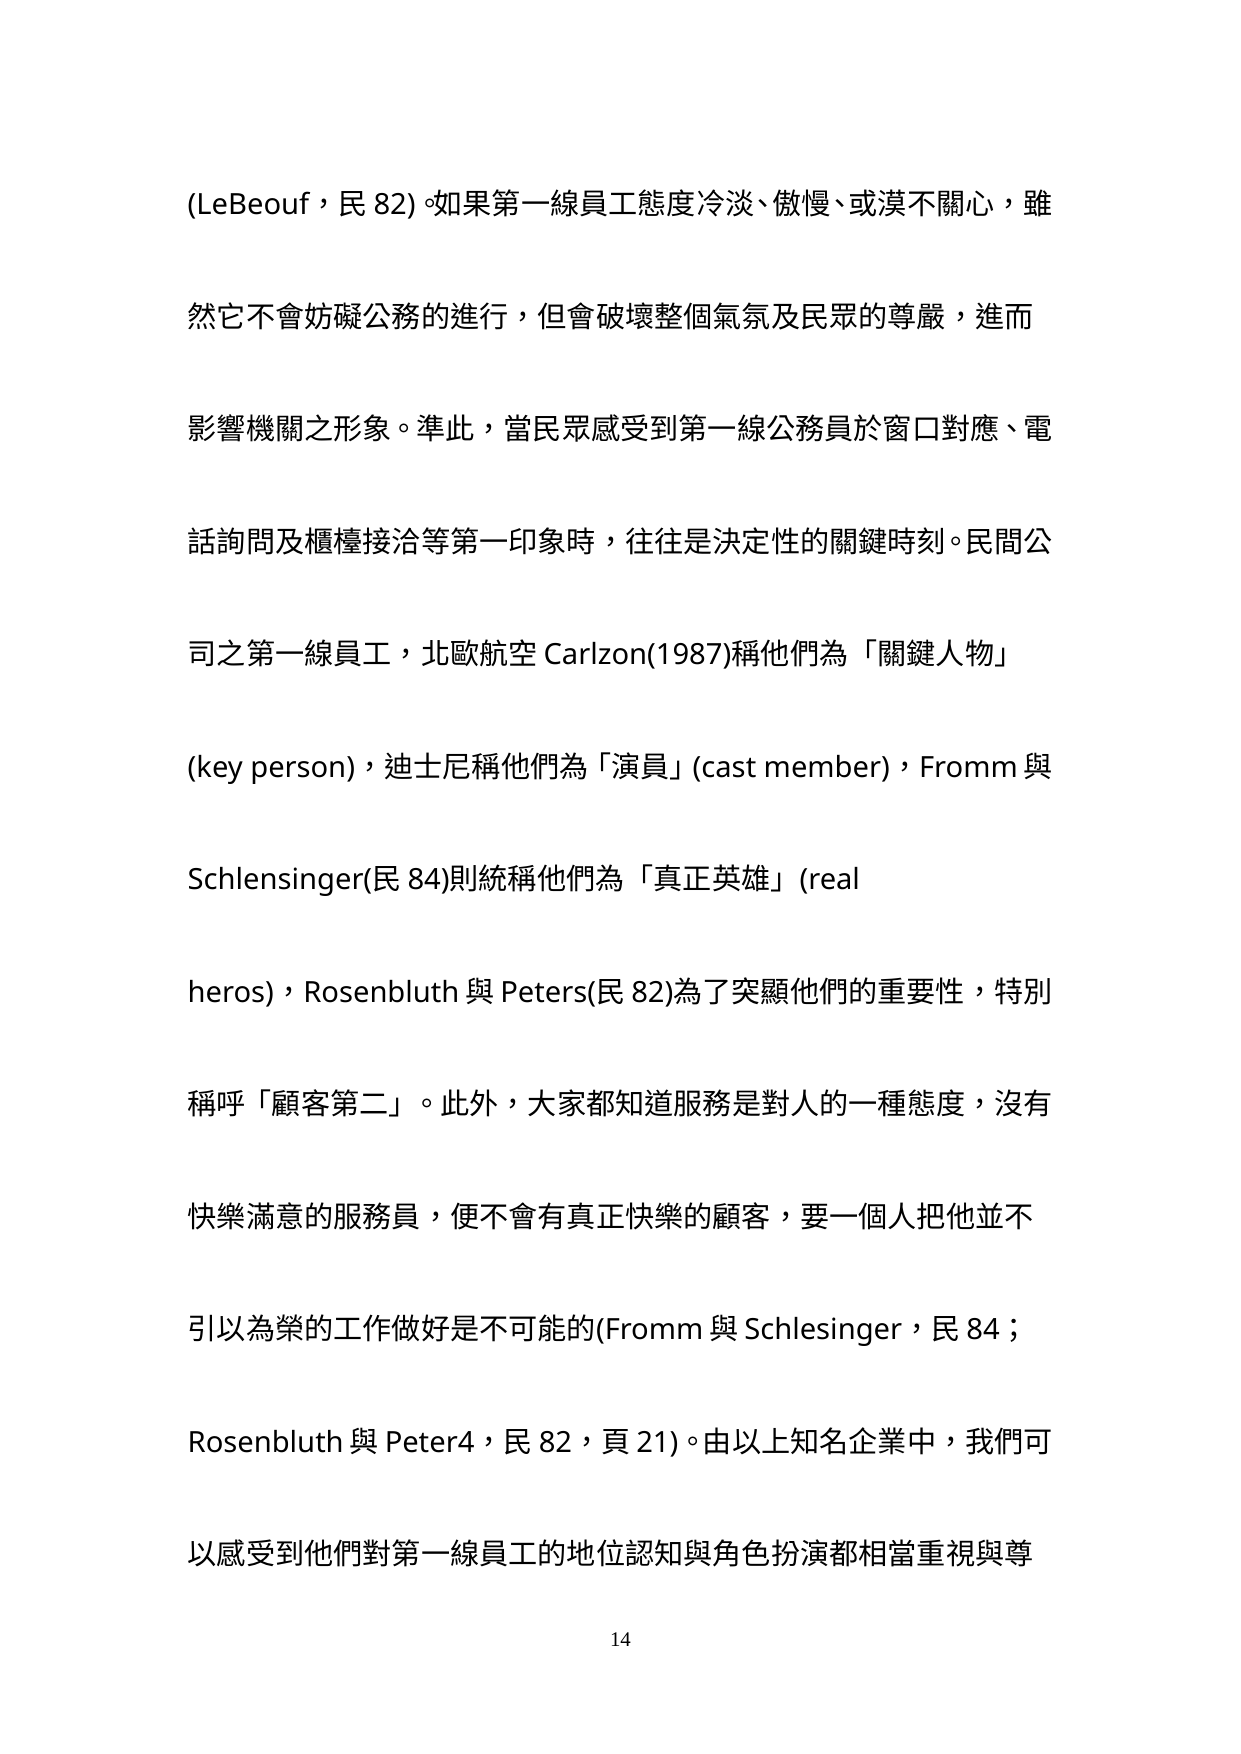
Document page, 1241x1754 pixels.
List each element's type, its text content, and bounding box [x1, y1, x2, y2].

text 事實上，民眾之觀感主要係著眼於問題的解決及愉快的感覺(LeBeouf，民82)。如果第一線員工態度冷淡、傲慢、或漠不關心，雖然它不會妨礙公務的進行，但會破壞整個氣氛及民眾的尊嚴，進而影響機關之形象。準此，當民眾感受到第一線公務員於窗口對應、電話詢問及櫃檯接洽等第一印象時，往往是決定性的關鍵時刻。民間公司之第一線員工，北歐航空Carlzon(1987)稱他們為「關鍵人物」(key person)，迪士尼稱他們為「演員」(cast member)，Fromm與Schlensinger(民84)則統稱他們為「真正英雄」(real heros)，Rosenbluth與Peters(民82)為了突顯他們的重要性，特別稱呼「顧客第二」。此外，大家都知道服務是對人的一種態度，沒有快樂滿意的服務員，便不會有真正快樂的顧客，要一個人把他並不引以為榮的工作做好是不可能的(Fromm與Schlesinger，民84；Rosenbluth與Peter4，民82，頁21)。由以上知名企業中，我們可以感受到他們對第一線員工的地位認知與角色扮演都相當重視與尊敬。服務中第一線服務者往往經由顧客的肯定及管理者的支持使得他們覺得舉足輕重，引以為榮而樂在其中，因而釋放與激發出他們出自內心活力與善良的一面(Heskett，民79；嚴長壽，民86)。依Heskett(民79)觀察大多數服務態度好的公司大都充滿了「家」的理念與情感(family feeling)，他們上下相處不是長官部屬的僵化關係，而是融合的一家人。 [187, 164, 1053, 1589]
